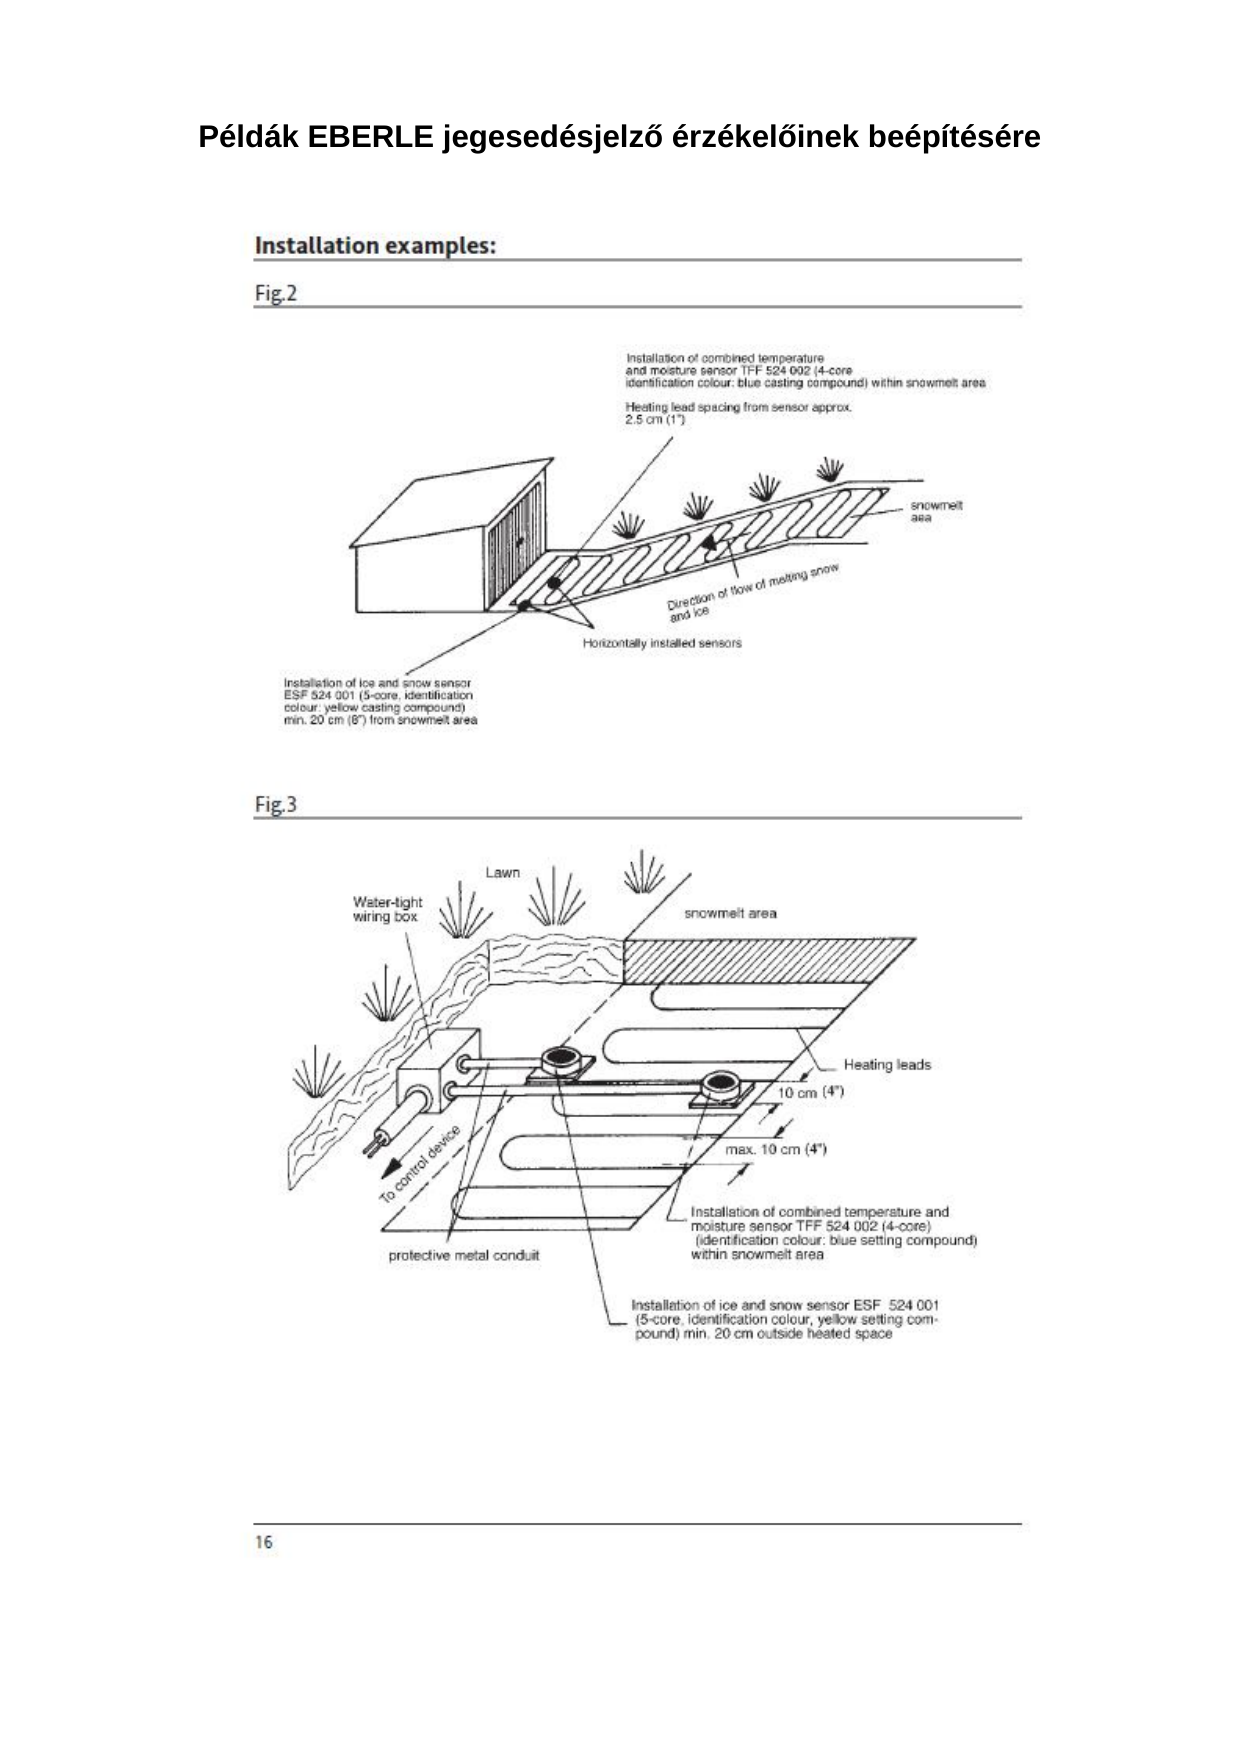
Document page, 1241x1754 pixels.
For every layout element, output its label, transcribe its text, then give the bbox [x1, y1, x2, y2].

picture [167, 182, 1074, 1572]
text Példák EBERLE jegesedésjelző érzékelőinek beépítésére [118, 118, 1122, 154]
